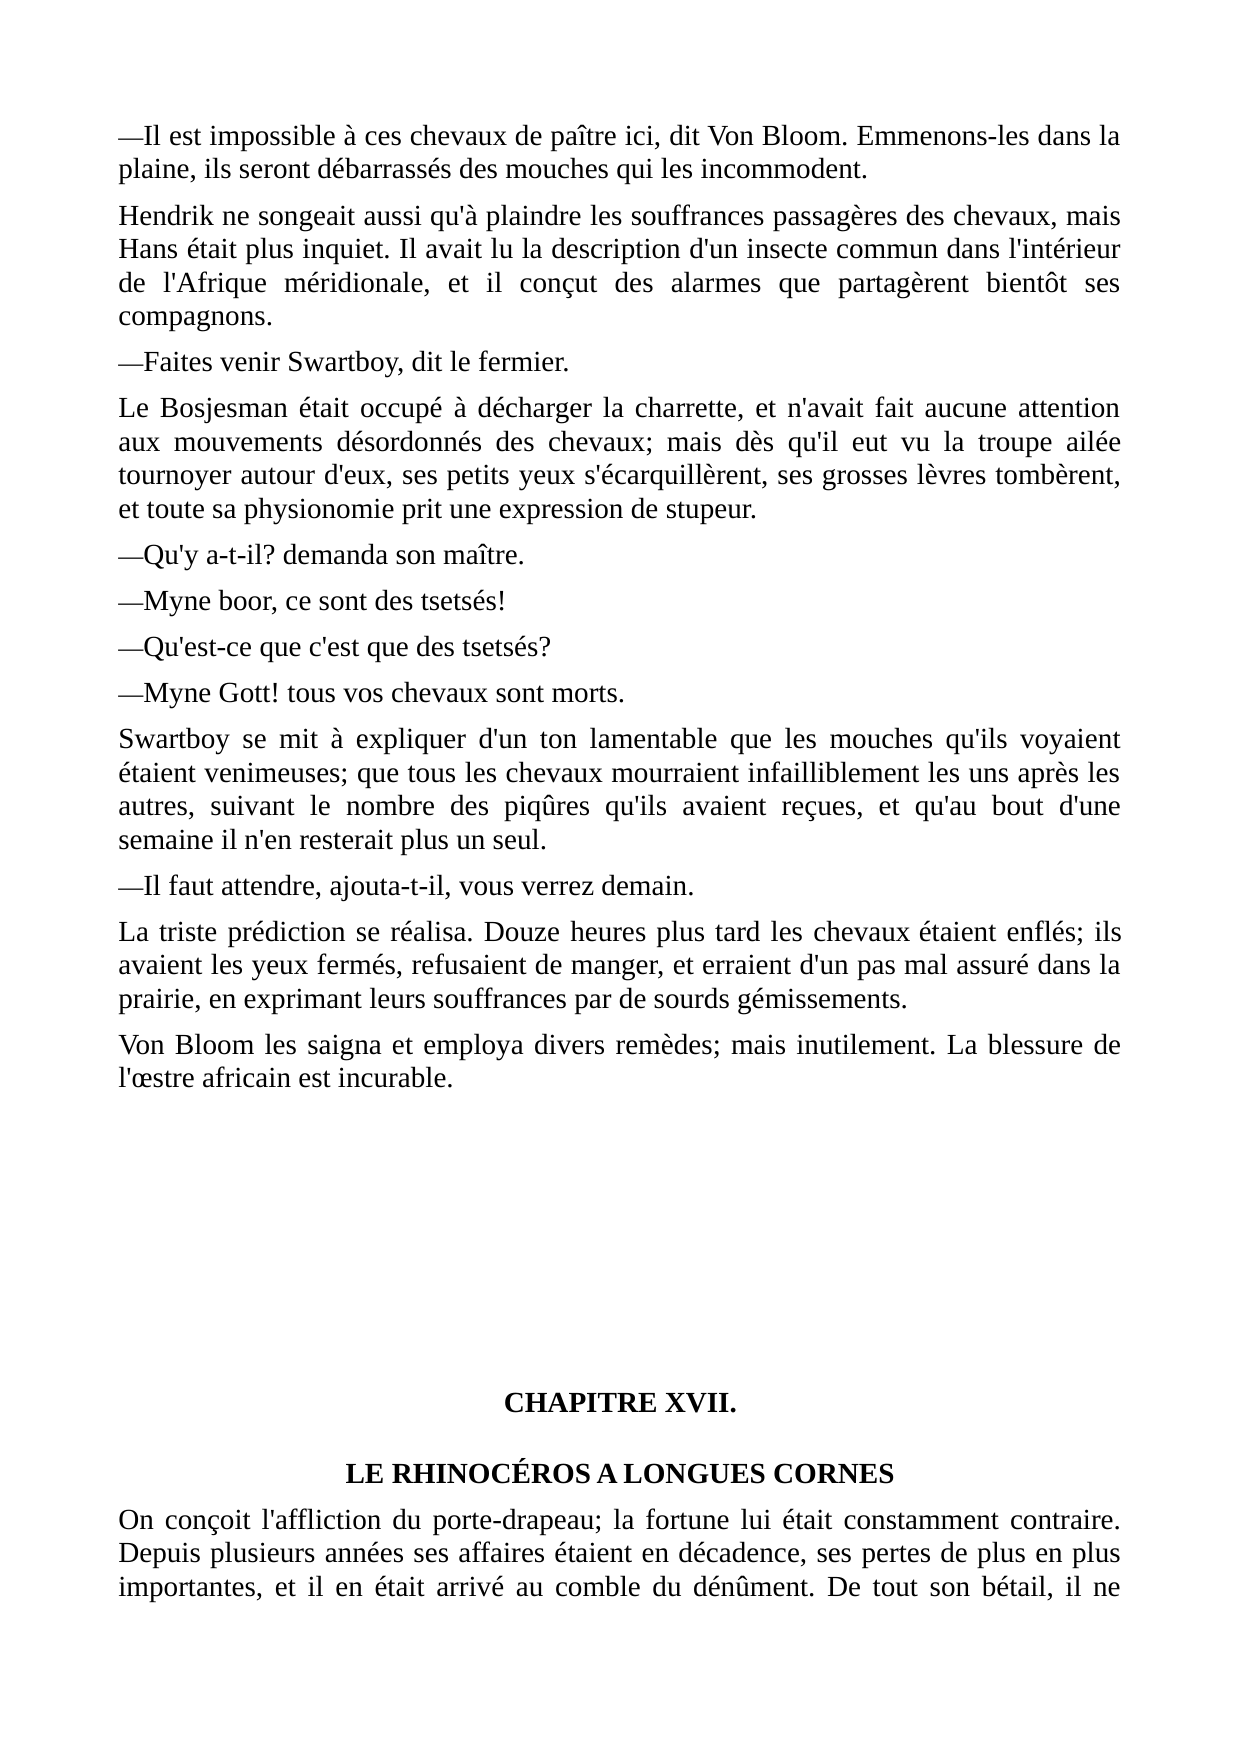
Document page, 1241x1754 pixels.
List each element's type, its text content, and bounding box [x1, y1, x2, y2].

text Le Bosjesman était occupé à décharger la charrette, et n'avait fait aucune attention aux mouvements désordonnés des chevaux; mais dès qu'il eut vu la troupe ailée tournoyer autour d'eux, ses petits yeux s'écarquillèrent, ses grosses lèvres tombèrent, et toute sa physionomie prit une expression de stupeur. [118, 390, 1122, 524]
text —Myne Gott! tous vos chevaux sont morts. [118, 675, 1122, 709]
text On conçoit l'affliction du porte-drapeau; la fortune lui était constamment contraire. Depuis plusieurs années ses affaires étaient en décadence, ses pertes de plus en plus importantes, et il en était arrivé au comble du dénûment. De tout son bétail, il ne [118, 1502, 1122, 1602]
text —Il est impossible à ces chevaux de paître ici, dit Von Bloom. Emmenons-les dans la plaine, ils seront débarrassés des mouches qui les incommodent. [118, 118, 1122, 185]
subtitle LE RHINOCÉROS A LONGUES CORNES [118, 1456, 1122, 1489]
text —Myne boor, ce sont des tsetsés! [118, 583, 1122, 617]
text —Qu'est-ce que c'est que des tsetsés? [118, 629, 1122, 663]
text Hendrik ne songeait aussi qu'à plaindre les souffrances passagères des chevaux, mais Hans était plus inquiet. Il avait lu la description d'un insecte commun dans l'intérieur de l'Afrique méridionale, et il conçut des alarmes que partagèrent bientôt ses compagnons. [118, 198, 1122, 332]
subtitle CHAPITRE XVII. [118, 1385, 1122, 1418]
text Von Bloom les saigna et employa divers remèdes; mais inutilement. La blessure de l'œstre africain est incurable. [118, 1027, 1122, 1094]
text La triste prédiction se réalisa. Douze heures plus tard les chevaux étaient enflés; ils avaient les yeux fermés, refusaient de manger, et erraient d'un pas mal assuré dans la prairie, en exprimant leurs souffrances par de sourds gémissements. [118, 914, 1122, 1014]
text —Qu'y a-t-il? demanda son maître. [118, 537, 1122, 571]
text Swartboy se mit à expliquer d'un ton lamentable que les mouches qu'ils voyaient étaient venimeuses; que tous les chevaux mourraient infailliblement les uns après les autres, suivant le nombre des piqûres qu'ils avaient reçues, et qu'au bout d'une semaine il n'en resterait plus un seul. [118, 721, 1122, 855]
text —Faites venir Swartboy, dit le fermier. [118, 344, 1122, 378]
text —Il faut attendre, ajouta-t-il, vous verrez demain. [118, 868, 1122, 901]
